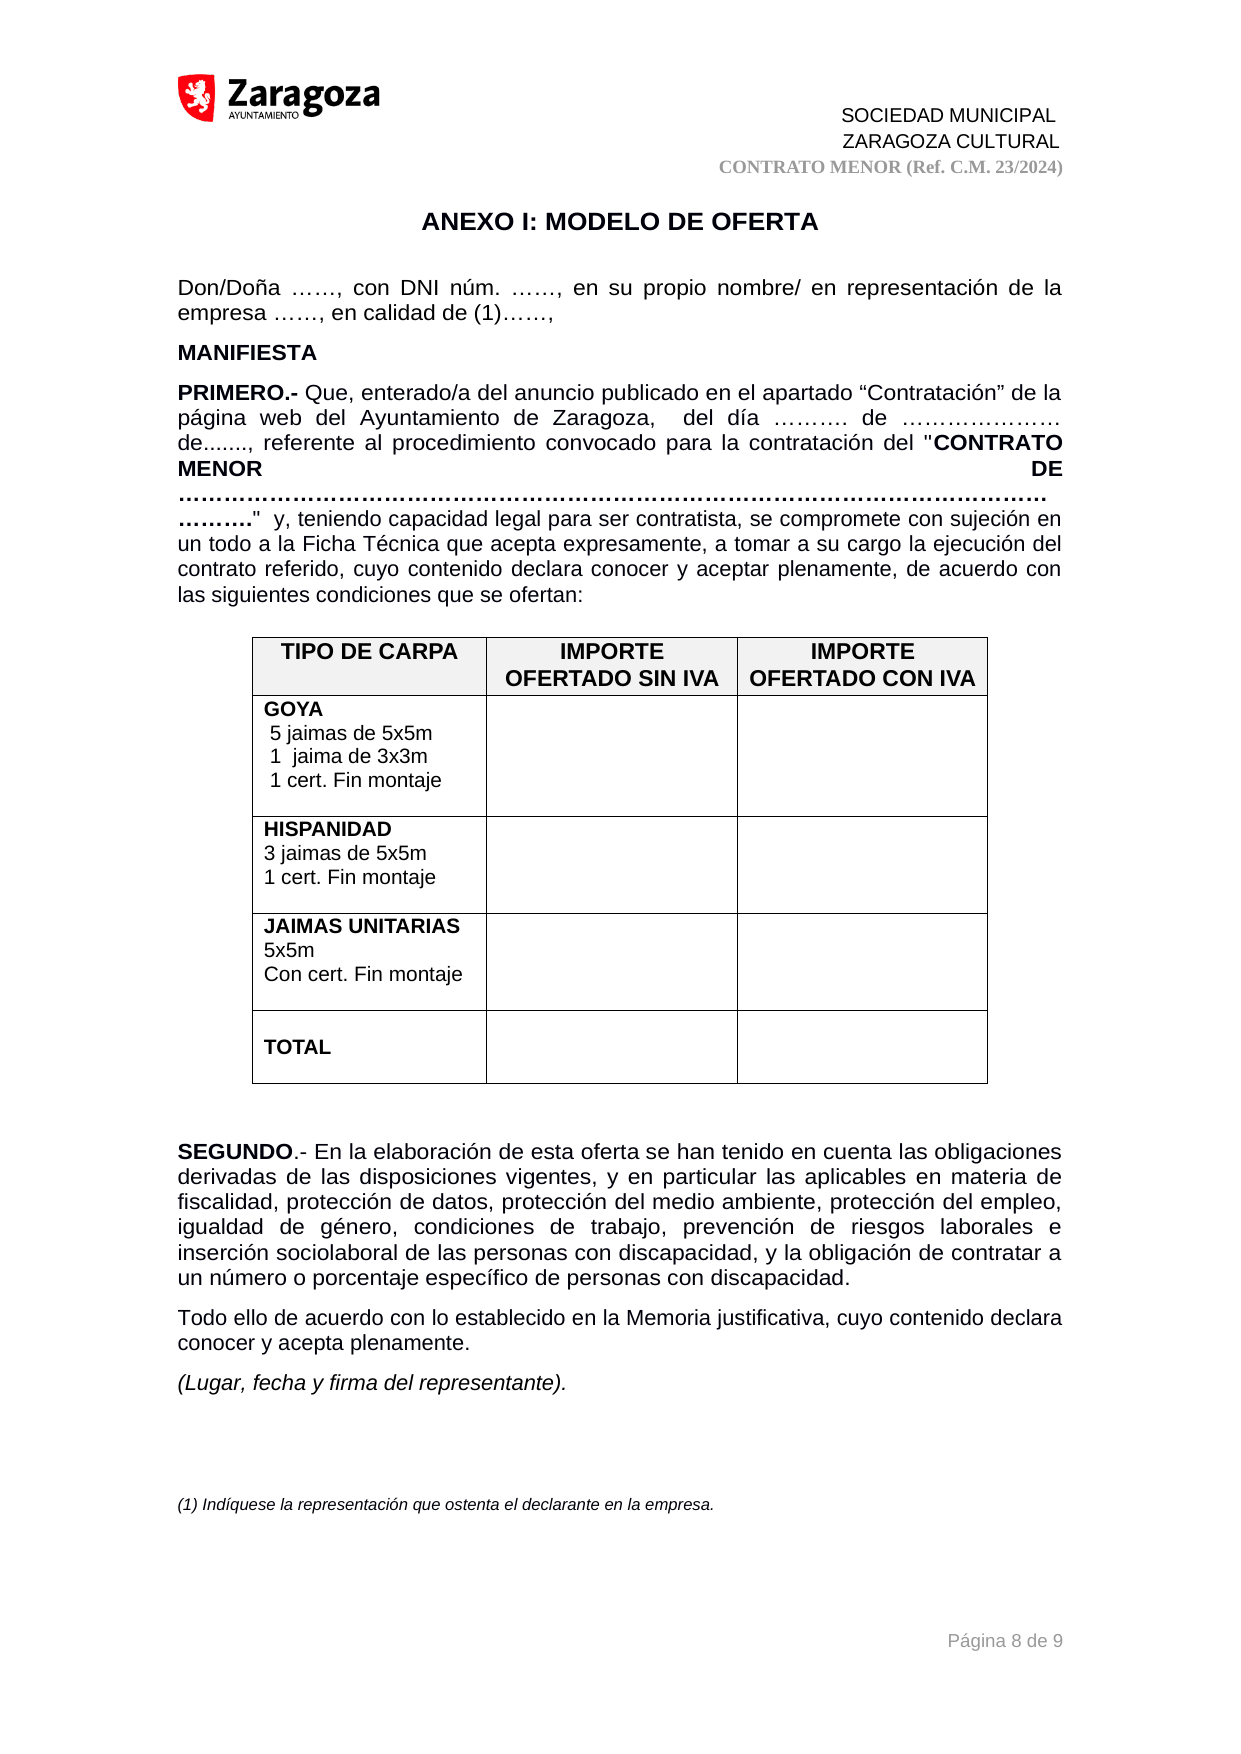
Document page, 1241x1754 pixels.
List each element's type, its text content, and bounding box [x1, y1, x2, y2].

table_cell [487, 817, 737, 913]
text PRIMERO.- Que, enterado/a del anuncio publicado en el apartado “Contratación” de la página web del Ayuntamiento de Zaragoza, del día ………. de ………………… de......., referente al procedimiento convocado para la contratación del ''CONTRATO MENOR DE ……………………………………………………………………………………………………………." y, teniendo capacidad legal para ser contratista, se compromete con sujeción en un todo a la Ficha Técnica que acepta expresamente, a tomar a su cargo la ejecución del contrato referido, cuyo contenido declara conocer y aceptar plenamente, de acuerdo con las siguientes condiciones que se ofertan: [177, 380, 1063, 607]
table_header TIPO DE CARPA [253, 638, 486, 695]
table_cell [738, 914, 987, 1010]
text ANEXO I: MODELO DE OFERTA [177, 206, 1063, 235]
table_cell [487, 696, 737, 816]
table_cell [738, 817, 987, 913]
text Don/Doña ……, con DNI núm. ……, en su propio nombre/ en representación de la empresa ……, en calidad de (1)……, [177, 275, 1063, 325]
text (1) Indíquese la representación que ostenta el declarante en la empresa. [177, 1489, 1063, 1514]
text MANIFIESTA [177, 340, 1063, 365]
table_cell JAIMAS UNITARIAS 5x5m Con cert. Fin montaje [253, 914, 486, 1010]
table_cell GOYA 5 jaimas de 5x5m 1 jaima de 3x3m 1 cert. Fin montaje [253, 696, 486, 816]
table_cell HISPANIDAD 3 jaimas de 5x5m 1 cert. Fin montaje [253, 817, 486, 913]
table_header IMPORTE OFERTADO CON IVA [738, 638, 987, 695]
table_cell [487, 1011, 737, 1083]
table_cell TOTAL [253, 1011, 486, 1083]
table_header IMPORTE OFERTADO SIN IVA [487, 638, 737, 695]
text Todo ello de acuerdo con lo establecido en la Memoria justificativa, cuyo contenido declara conocer y acepta plenamente. [177, 1304, 1063, 1355]
table_cell [738, 1011, 987, 1083]
text SEGUNDO.- En la elaboración de esta oferta se han tenido en cuenta las obligaciones derivadas de las disposiciones vigentes, y en particular las aplicables en materia de fiscalidad, protección de datos, protección del medio ambiente, protección del empleo, igualdad de género, condiciones de trabajo, prevención de riesgos laborales e inserción sociolaboral de las personas con discapacidad, y la obligación de contratar a un número o porcentaje específico de personas con discapacidad. [177, 1138, 1063, 1290]
table_cell [487, 914, 737, 1010]
text (Lugar, fecha y firma del representante). [177, 1369, 1063, 1394]
table_cell [738, 696, 987, 816]
